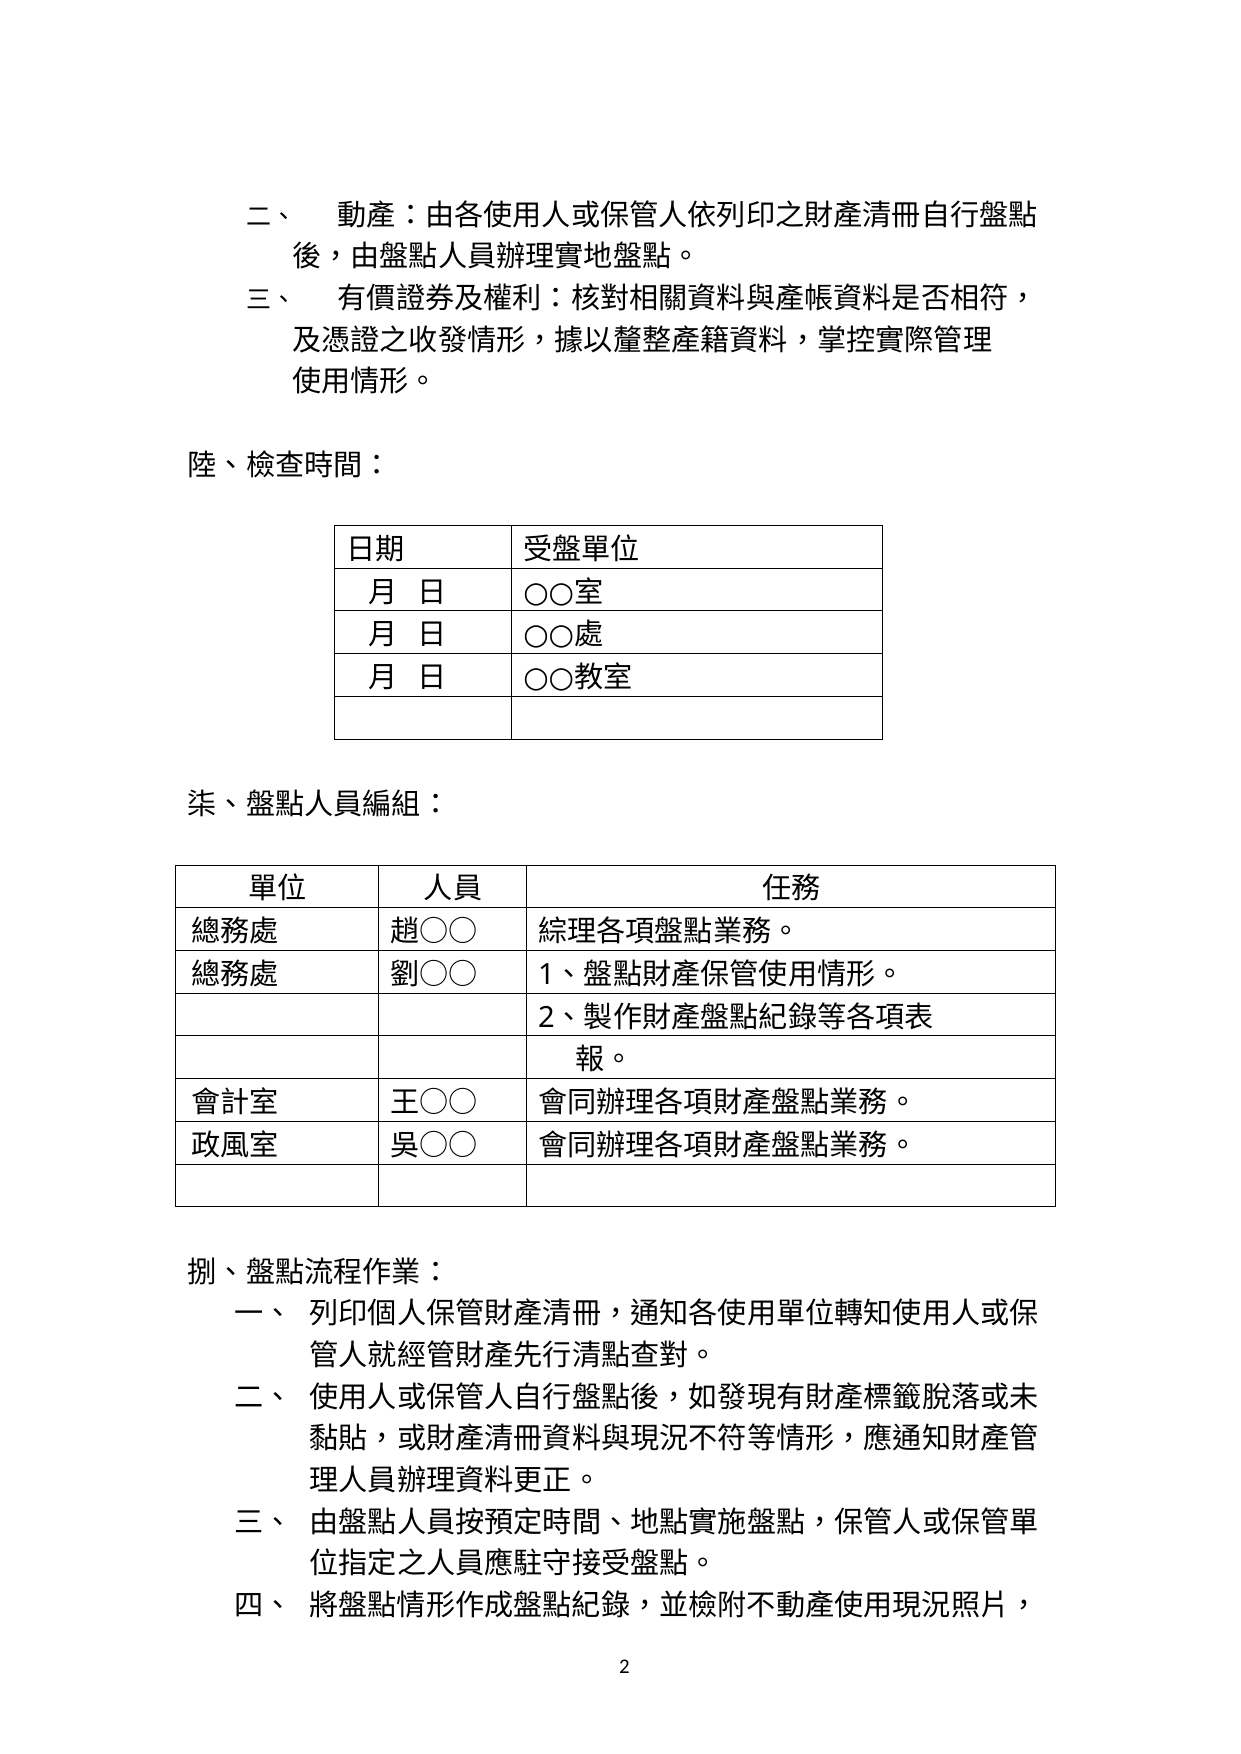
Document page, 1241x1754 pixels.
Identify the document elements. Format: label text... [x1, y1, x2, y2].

table_cell 總務處 [176, 951, 378, 993]
table_header 受盤單位 [512, 526, 882, 568]
table_cell 月 日 [335, 611, 511, 653]
table_cell 總務處 [176, 908, 378, 950]
list 由盤點人員按預定時間、地點實施盤點，保管人或保管單位指定之人員應駐守接受盤點。 [234, 1499, 1061, 1582]
list 使用人或保管人自行盤點後，如發現有財產標籤脫落或未黏貼，或財產清冊資料與現況不符等情形，應通知財產管理人員辦理資料更正。 [234, 1374, 1061, 1499]
table_cell [527, 1165, 1055, 1206]
table_header 日期 [335, 526, 511, 568]
table_cell 2、製作財產盤點紀錄等各項表 [527, 994, 1055, 1035]
list 有價證券及權利：核對相關資料與產帳資料是否相符， [247, 275, 1061, 317]
list 動產：由各使用人或保管人依列印之財產清冊自行盤點 [247, 192, 1061, 233]
list 列印個人保管財產清冊，通知各使用單位轉知使用人或保管人就經管財產先行清點查對。 [234, 1291, 1061, 1374]
table_header 單位 [176, 866, 378, 907]
table_cell 趙○○ [379, 908, 526, 950]
table_cell 會計室 [176, 1079, 378, 1121]
table_cell 政風室 [176, 1122, 378, 1163]
table_cell 吳○○ [379, 1122, 526, 1163]
text 柒、盤點人員編組： [187, 781, 1061, 823]
table_cell ○○室 [512, 569, 882, 610]
text 後，由盤點人員辦理實地盤點。 [247, 233, 1061, 275]
table_cell 報。 [527, 1036, 1055, 1078]
table_cell 1、盤點財產保管使用情形。 [527, 951, 1055, 993]
table_cell 綜理各項盤點業務。 [527, 908, 1055, 950]
table_cell [335, 697, 511, 738]
table_cell ○○教室 [512, 654, 882, 696]
table_cell 月 日 [335, 654, 511, 696]
text 使用情形。 [247, 358, 1061, 400]
table_header 人員 [379, 866, 526, 907]
text 捌、盤點流程作業： [187, 1249, 1061, 1291]
table_header 任務 [527, 866, 1055, 907]
table_cell [379, 1165, 526, 1206]
table_cell 劉○○ [379, 951, 526, 993]
table_cell 會同辦理各項財產盤點業務。 [527, 1122, 1055, 1163]
table_cell 月 日 [335, 569, 511, 610]
table_cell [176, 994, 378, 1035]
text 及憑證之收發情形，據以釐整產籍資料，掌控實際管理 [247, 317, 1061, 358]
list 將盤點情形作成盤點紀錄，並檢附不動產使用現況照片， [234, 1582, 1061, 1624]
text 陸、檢查時間： [187, 442, 1061, 483]
table_cell ○○處 [512, 611, 882, 653]
table_cell [512, 697, 882, 738]
table_cell [379, 1036, 526, 1078]
table_cell [176, 1036, 378, 1078]
table_cell [176, 1165, 378, 1206]
table_cell 王○○ [379, 1079, 526, 1121]
table_cell 會同辦理各項財產盤點業務。 [527, 1079, 1055, 1121]
table_cell [379, 994, 526, 1035]
